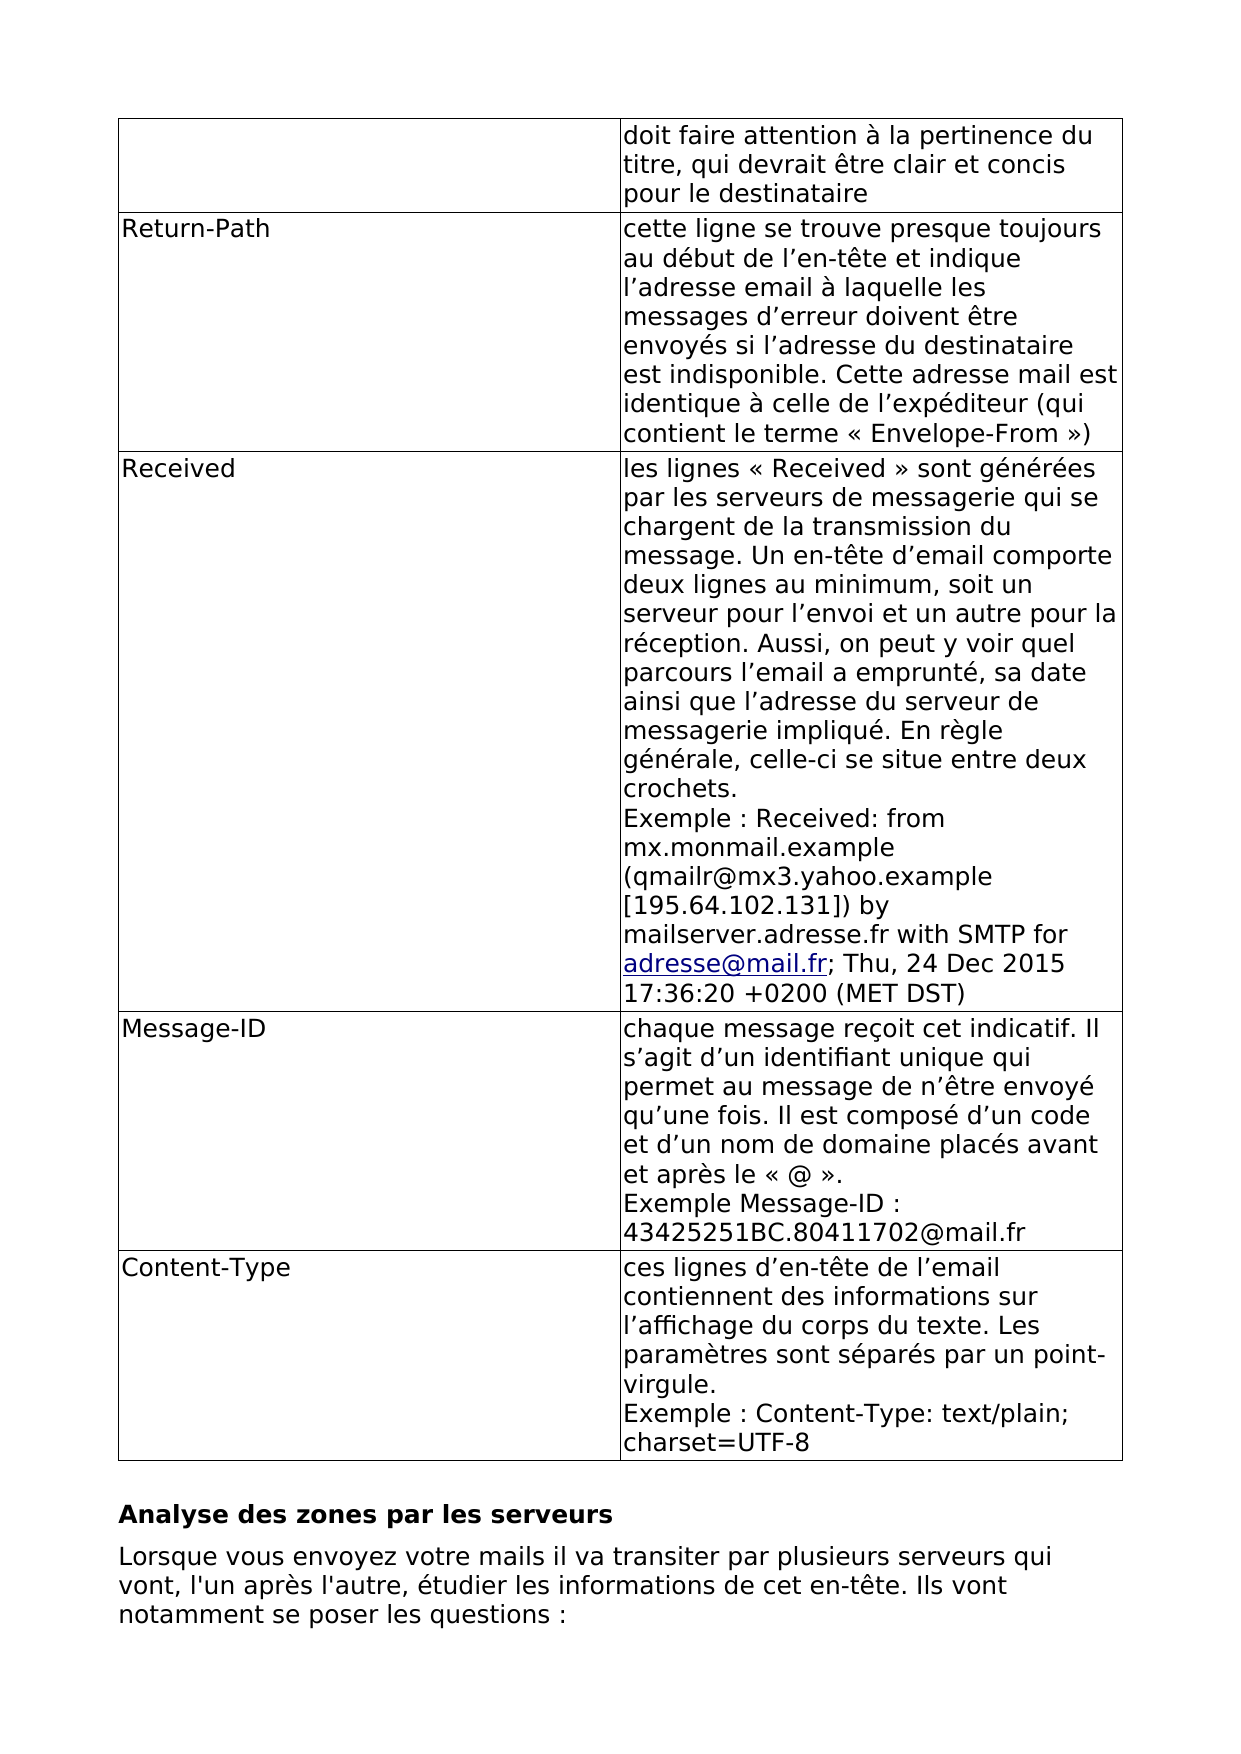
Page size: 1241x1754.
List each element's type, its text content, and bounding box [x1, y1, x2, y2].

table_cell les lignes « Received » sont générées par les serveurs de messagerie qui se chargent de la transmission du message. Un en-tête d’email comporte deux lignes au minimum, soit un serveur pour l’envoi et un autre pour la réception. Aussi, on peut y voir quel parcours l’email a emprunté, sa date ainsi que l’adresse du serveur de messagerie impliqué. En règle générale, celle-ci se situe entre deux crochets. Exemple : Received: from mx.monmail.example (qmailr@mx3.yahoo.example [195.64.102.131]) by mailserver.adresse.fr with SMTP for adresse@mail.fr; Thu, 24 Dec 2015 17:36:20 +0200 (MET DST) [621, 452, 1122, 1011]
table_cell Return-Path [119, 213, 620, 451]
table_cell cette ligne se trouve presque toujours au début de l’en-tête et indique l’adresse email à laquelle les messages d’erreur doivent être envoyés si l’adresse du destinataire est indisponible. Cette adresse mail est identique à celle de l’expéditeur (qui contient le terme « Envelope-From ») [621, 213, 1122, 451]
table_cell Content-Type [119, 1251, 620, 1460]
table_cell [119, 119, 620, 212]
table_cell chaque message reçoit cet indicatif. Il s’agit d’un identifiant unique qui permet au message de n’être envoyé qu’une fois. Il est composé d’un code et d’un nom de domaine placés avant et après le « @ ». Exemple Message-ID : 43425251BC.80411702@mail.fr [621, 1012, 1122, 1250]
subtitle Analyse des zones par les serveurs [118, 1500, 1122, 1529]
table_cell ces lignes d’en-tête de l’email contiennent des informations sur l’affichage du corps du texte. Les paramètres sont séparés par un point-virgule. Exemple : Content-Type: text/plain; charset=UTF-8 [621, 1251, 1122, 1460]
text Lorsque vous envoyez votre mails il va transiter par plusieurs serveurs qui vont, l'un après l'autre, étudier les informations de cet en-tête. Ils vont notamment se poser les questions : [118, 1542, 1122, 1629]
table_cell Received [119, 452, 620, 1011]
table_cell Message-ID [119, 1012, 620, 1250]
table_cell doit faire attention à la pertinence du titre, qui devrait être clair et concis pour le destinataire [621, 119, 1122, 212]
